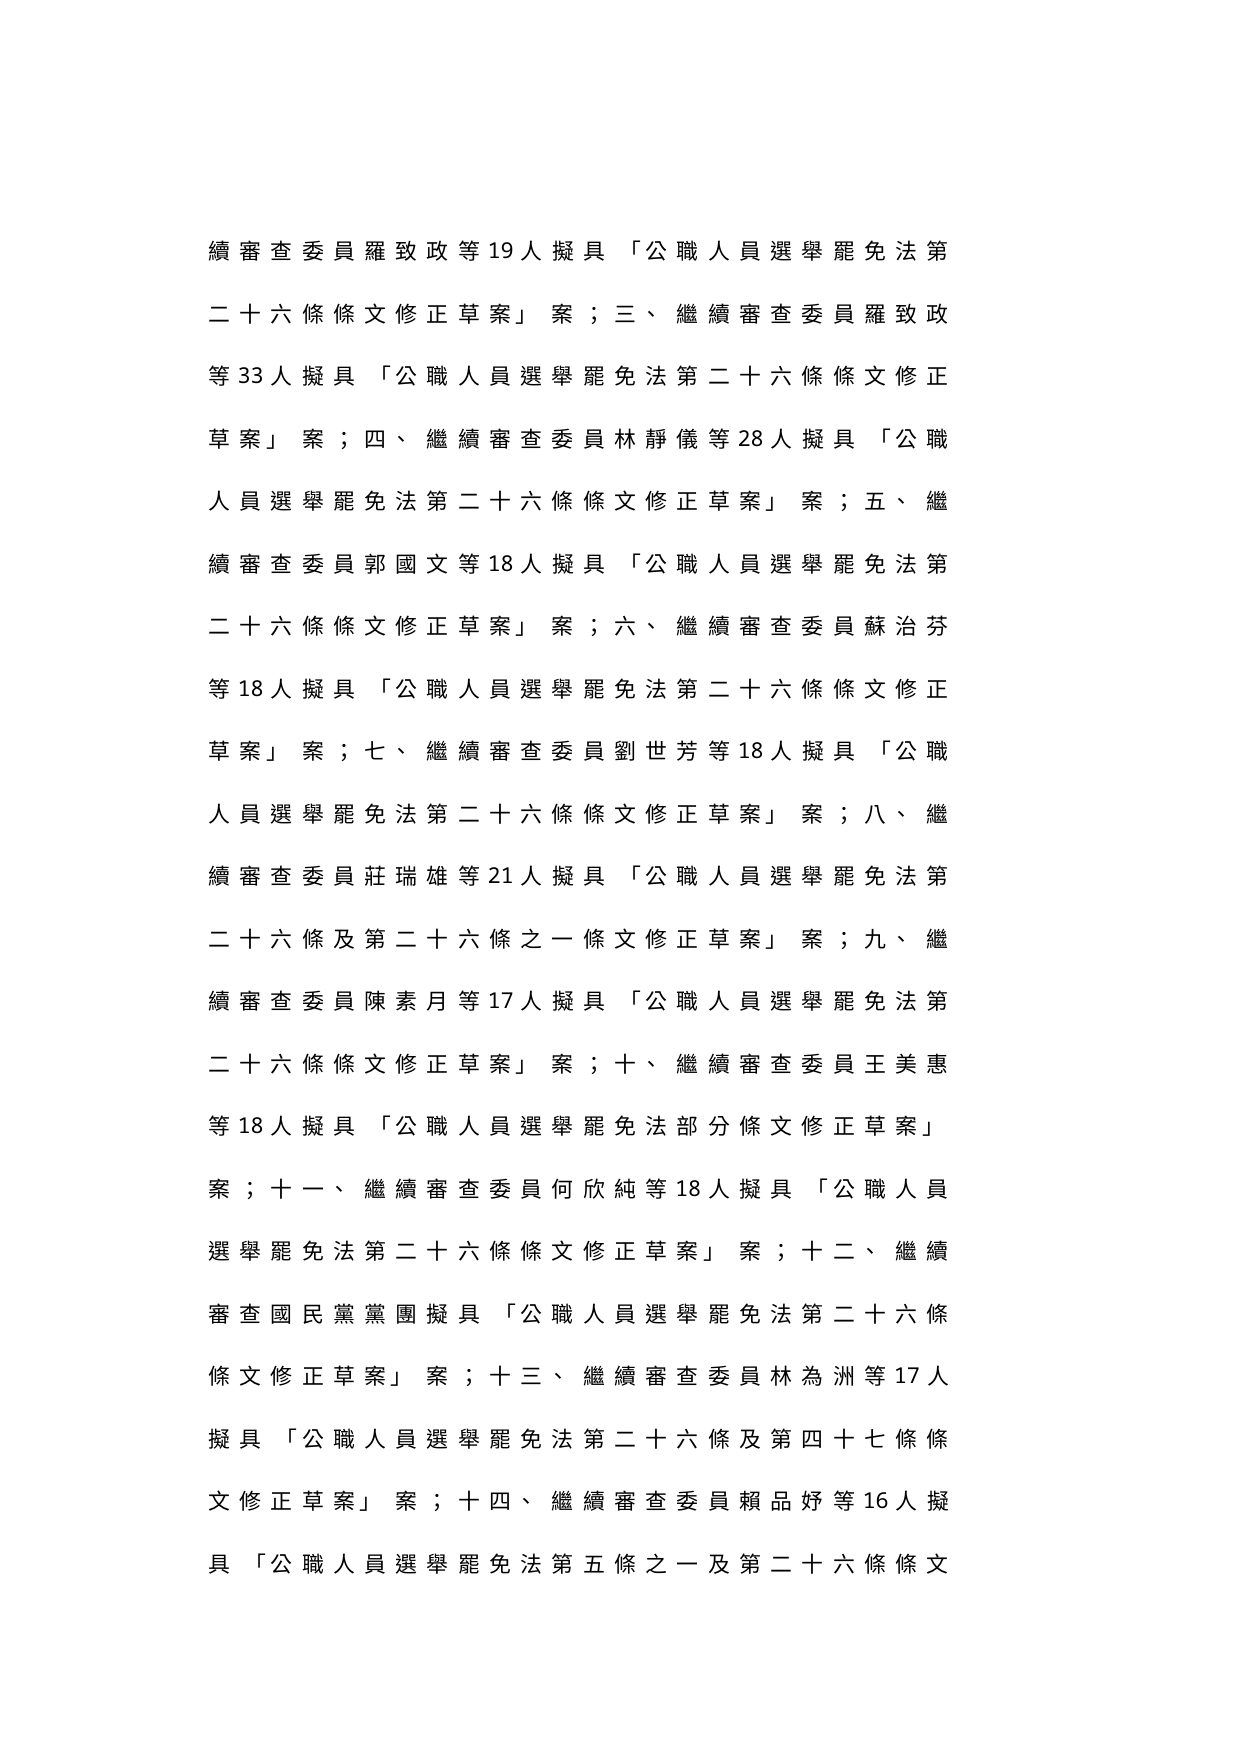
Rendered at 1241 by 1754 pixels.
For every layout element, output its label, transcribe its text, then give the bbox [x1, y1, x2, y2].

table_cell 1 [986, 219, 1023, 1594]
table_cell ） [1091, 219, 1108, 1594]
table_cell 續審查委員羅致政等19人擬具「公職人員選舉罷免法第二十六條條文修正草案」案；三、繼續審查委員羅致政等33人擬具「公職人員選舉罷免法第二十六條條文修正草案」案；四、繼續審查委員林靜儀等28人擬具「公職人員選舉罷免法第二十六條條文修正草案」案；五、繼續審查委員郭國文等18人擬具「公職人員選舉罷免法第二十六條條文修正草案」案；六、繼續審查委員蘇治芬等18人擬具「公職人員選舉罷免法第二十六條條文修正草案」案；七、繼續審查委員劉世芳等18人擬具「公職人員選舉罷免法第二十六條條文修正草案」案；八、繼續審查委員莊瑞雄等21人擬具「公職人員選舉罷免法第二十六條及第二十六條之一條文修正草案」案；九、繼續審查委員陳素月等17人擬具「公職人員選舉罷免法第二十六條條文修正草案」案；十、繼續審查委員王美惠等18人擬具「公職人員選舉罷免法部分條文修正草案」案；十一、繼續審查委員何欣純等18人擬具「公職人員選舉罷免法第二十六條條文修正草案」案；十二、繼續審查國民黨黨團擬具「公職人員選舉罷免法第二十六條條文修正草案」案；十三、繼續審查委員林為洲等17人擬具「公職人員選舉罷免法第二十六條及第四十七條條文修正草案」案；十四、繼續審查委員賴品妤等16人擬具「公職人員選舉罷免法第五條之一及第二十六條條文 [150, 219, 967, 1594]
table_cell [1023, 219, 1053, 1594]
table_cell （ [967, 219, 986, 1594]
table_cell [1053, 219, 1091, 1594]
